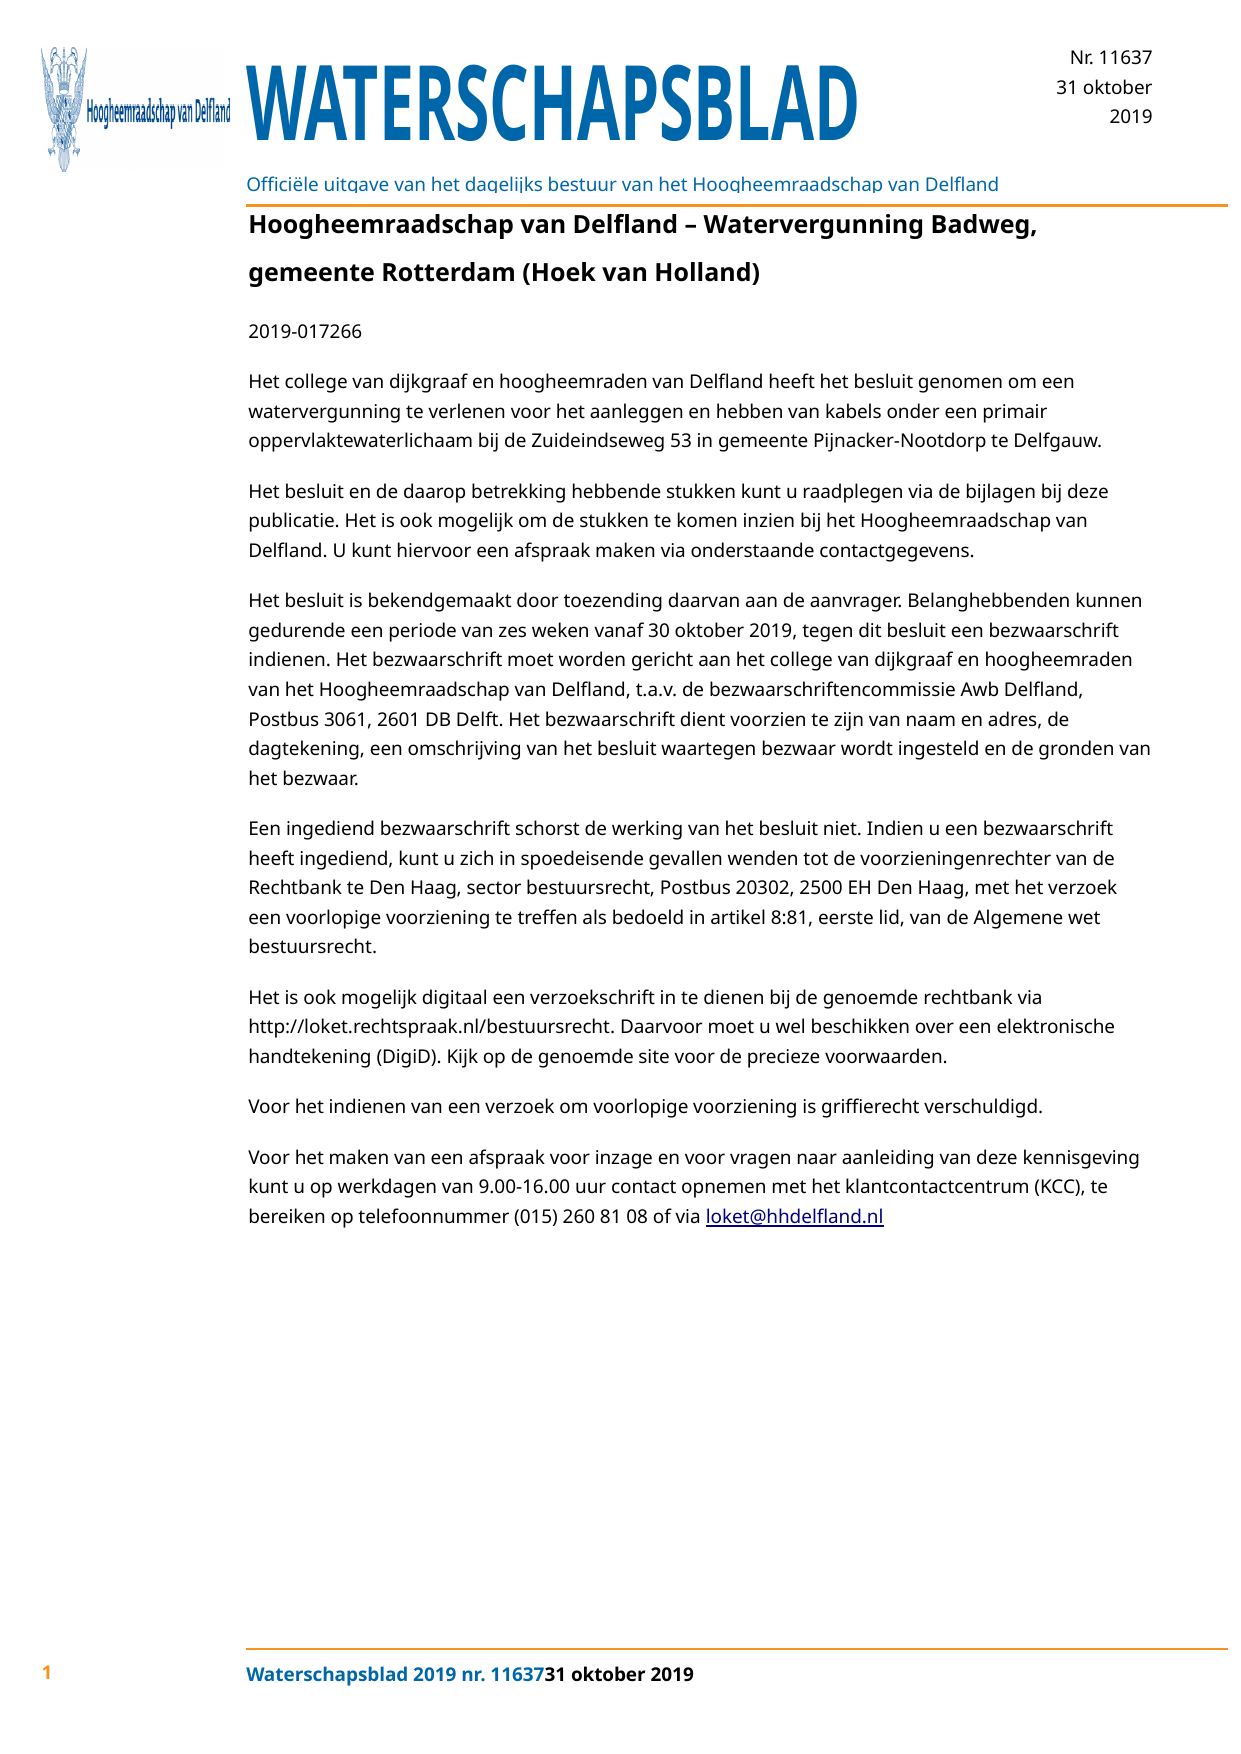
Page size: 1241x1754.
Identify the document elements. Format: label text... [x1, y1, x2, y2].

text Een ingediend bezwaarschrift schorst de werking van het besluit niet. Indien u een bezwaarschrift heeft ingediend, kunt u zich in spoedeisende gevallen wenden tot de voorzieningenrechter van de Rechtbank te Den Haag, sector bestuursrecht, Postbus 20302, 2500 EH Den Haag, met het verzoek een voorlopige voorziening te treffen als bedoeld in artikel 8:81, eerste lid, van de Algemene wet bestuursrecht. [248, 815, 1152, 959]
picture [41, 47, 231, 172]
text Hoogheemraadschap van Delfland – Watervergunning Badweg, gemeente Rotterdam (Hoek van Holland) [248, 207, 1152, 288]
text Voor het maken van een afspraak voor inzage en voor vragen naar aanleiding van deze kennisgeving kunt u op werkdagen van 9.00-16.00 uur contact opnemen met het klantcontactcentrum (KCC), te bereiken op telefoonnummer (015) 260 81 08 of via loket@hhdelfland.nl [248, 1144, 1152, 1229]
text Het besluit is bekendgemaakt door toezending daarvan aan de aanvrager. Belanghebbenden kunnen gedurende een periode van zes weken vanaf 30 oktober 2019, tegen dit besluit een bezwaarschrift indienen. Het bezwaarschrift moet worden gericht aan het college van dijkgraaf en hoogheemraden van het Hoogheemraadschap van Delfland, t.a.v. de bezwaarschriftencommissie Awb Delfland, Postbus 3061, 2601 DB Delft. Het bezwaarschrift dient voorzien te zijn van naam en adres, de dagtekening, een omschrijving van het besluit waartegen bezwaar wordt ingesteld en de gronden van het bezwaar. [248, 587, 1152, 791]
text 2019-017266 [248, 318, 1152, 344]
text Voor het indienen van een verzoek om voorlopige voorziening is griffierecht verschuldigd. [248, 1094, 1152, 1119]
text Het besluit en de daarop betrekking hebbende stukken kunt u raadplegen via de bijlagen bij deze publicatie. Het is ook mogelijk om de stukken te komen inzien bij het Hoogheemraadschap van Delfland. U kunt hiervoor een afspraak maken via onderstaande contactgegevens. [248, 478, 1152, 563]
text Het is ook mogelijk digitaal een verzoekschrift in te dienen bij de genoemde rechtbank via http://loket.rechtspraak.nl/bestuursrecht. Daarvoor moet u wel beschikken over een elektronische handtekening (DigiD). Kijk op de genoemde site voor de precieze voorwaarden. [248, 984, 1152, 1069]
text Het college van dijkgraaf en hoogheemraden van Delfland heeft het besluit genomen om een watervergunning te verlenen voor het aanleggen en hebben van kabels onder een primair oppervlaktewaterlichaam bij de Zuideindseweg 53 in gemeente Pijnacker-Nootdorp te Delfgauw. [248, 368, 1152, 453]
